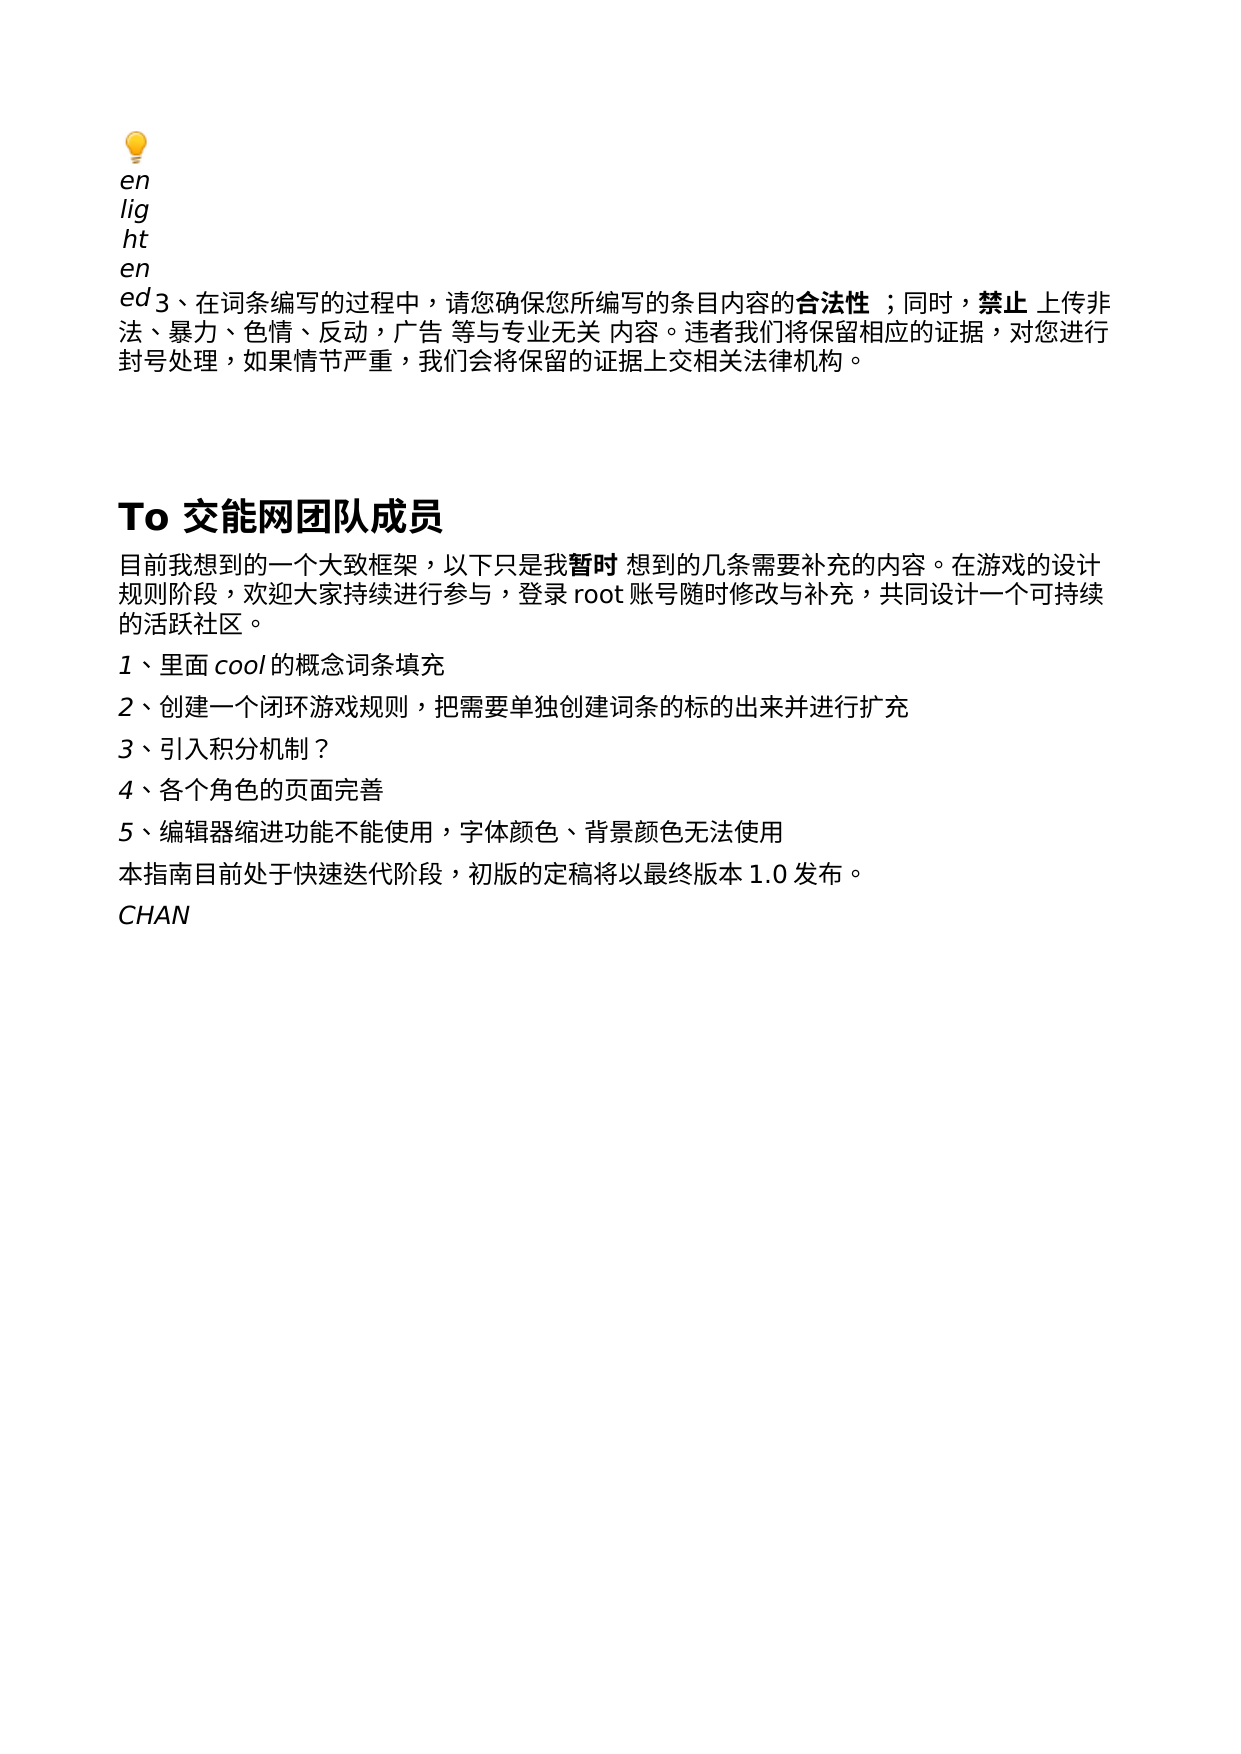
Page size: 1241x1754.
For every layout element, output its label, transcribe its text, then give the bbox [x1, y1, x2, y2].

subtitle To 交能网团队成员 [118, 495, 1122, 539]
text 3、在词条编写的过程中，请您确保您所编写的条目内容的合法性 ；同时，禁止 上传非法、暴力、色情、反动，广告 等与专业无关 内容。违者我们将保留相应的证据，对您进行封号处理，如果情节严重，我们会将保留的证据上交相关法律机构。 [118, 118, 1122, 377]
text CHAN [118, 901, 1122, 931]
text 3、引入积分机制？ [118, 735, 1122, 764]
text enlightened [118, 167, 154, 312]
text 1、里面cool的概念词条填充 [118, 651, 1122, 681]
text 2、创建一个闭环游戏规则，把需要单独创建词条的标的出来并进行扩充 [118, 693, 1122, 722]
text 本指南目前处于快速迭代阶段，初版的定稿将以最终版本1.0发布。 [118, 860, 1122, 889]
text 5、编辑器缩进功能不能使用，字体颜色、背景颜色无法使用 [118, 818, 1122, 847]
text 4、各个角色的页面完善 [118, 776, 1122, 806]
picture [118, 130, 154, 167]
text 目前我想到的一个大致框架，以下只是我暂时 想到的几条需要补充的内容。在游戏的设计规则阶段，欢迎大家持续进行参与，登录root账号随时修改与补充，共同设计一个可持续的活跃社区。 [118, 551, 1122, 639]
